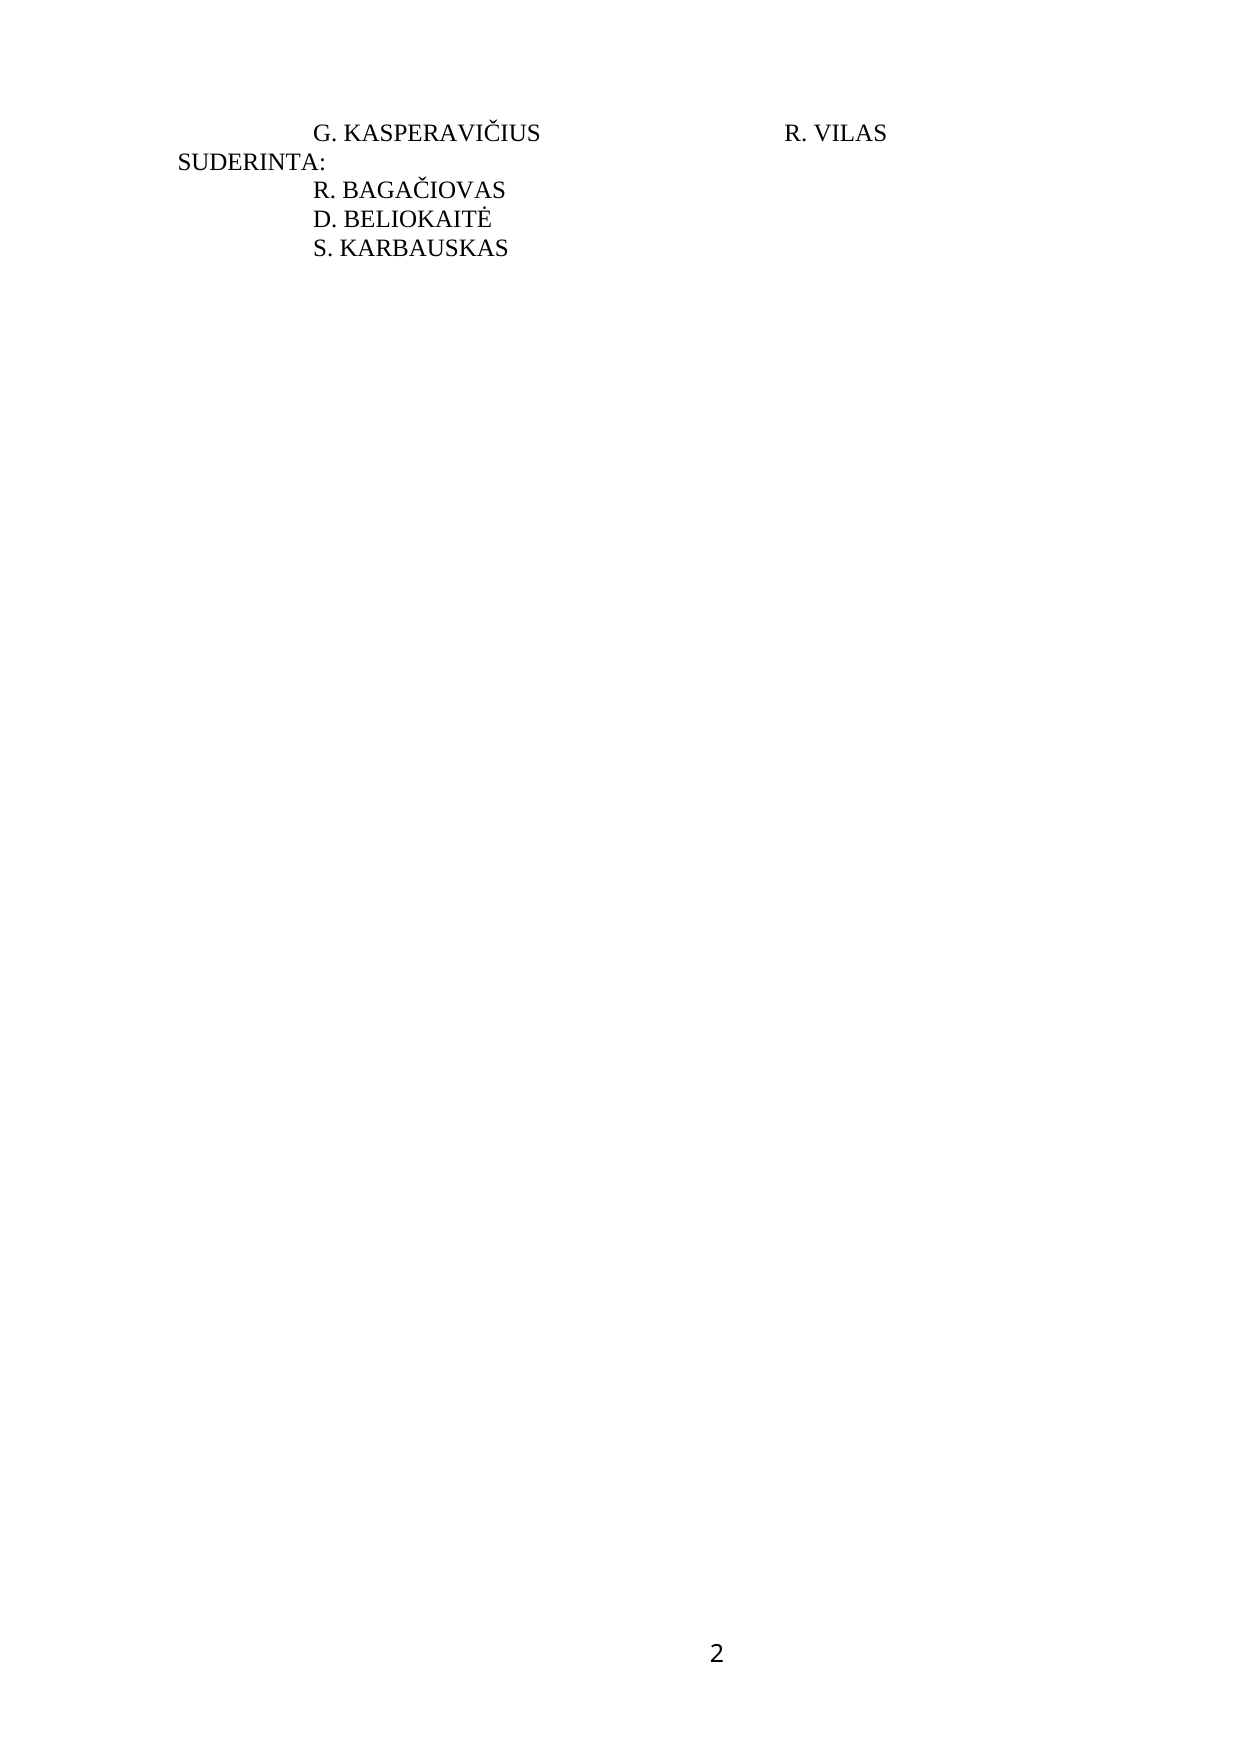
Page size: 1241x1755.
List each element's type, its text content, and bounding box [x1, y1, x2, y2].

text S. KARBAUSKAS [177, 233, 1181, 262]
text G. KASPERAVIČIUS R. VILAS [177, 118, 1181, 147]
text D. BELIOKAITĖ [177, 204, 1181, 233]
text R. BAGAČIOVAS [177, 176, 1181, 204]
text SUDERINTA: [177, 147, 1181, 176]
